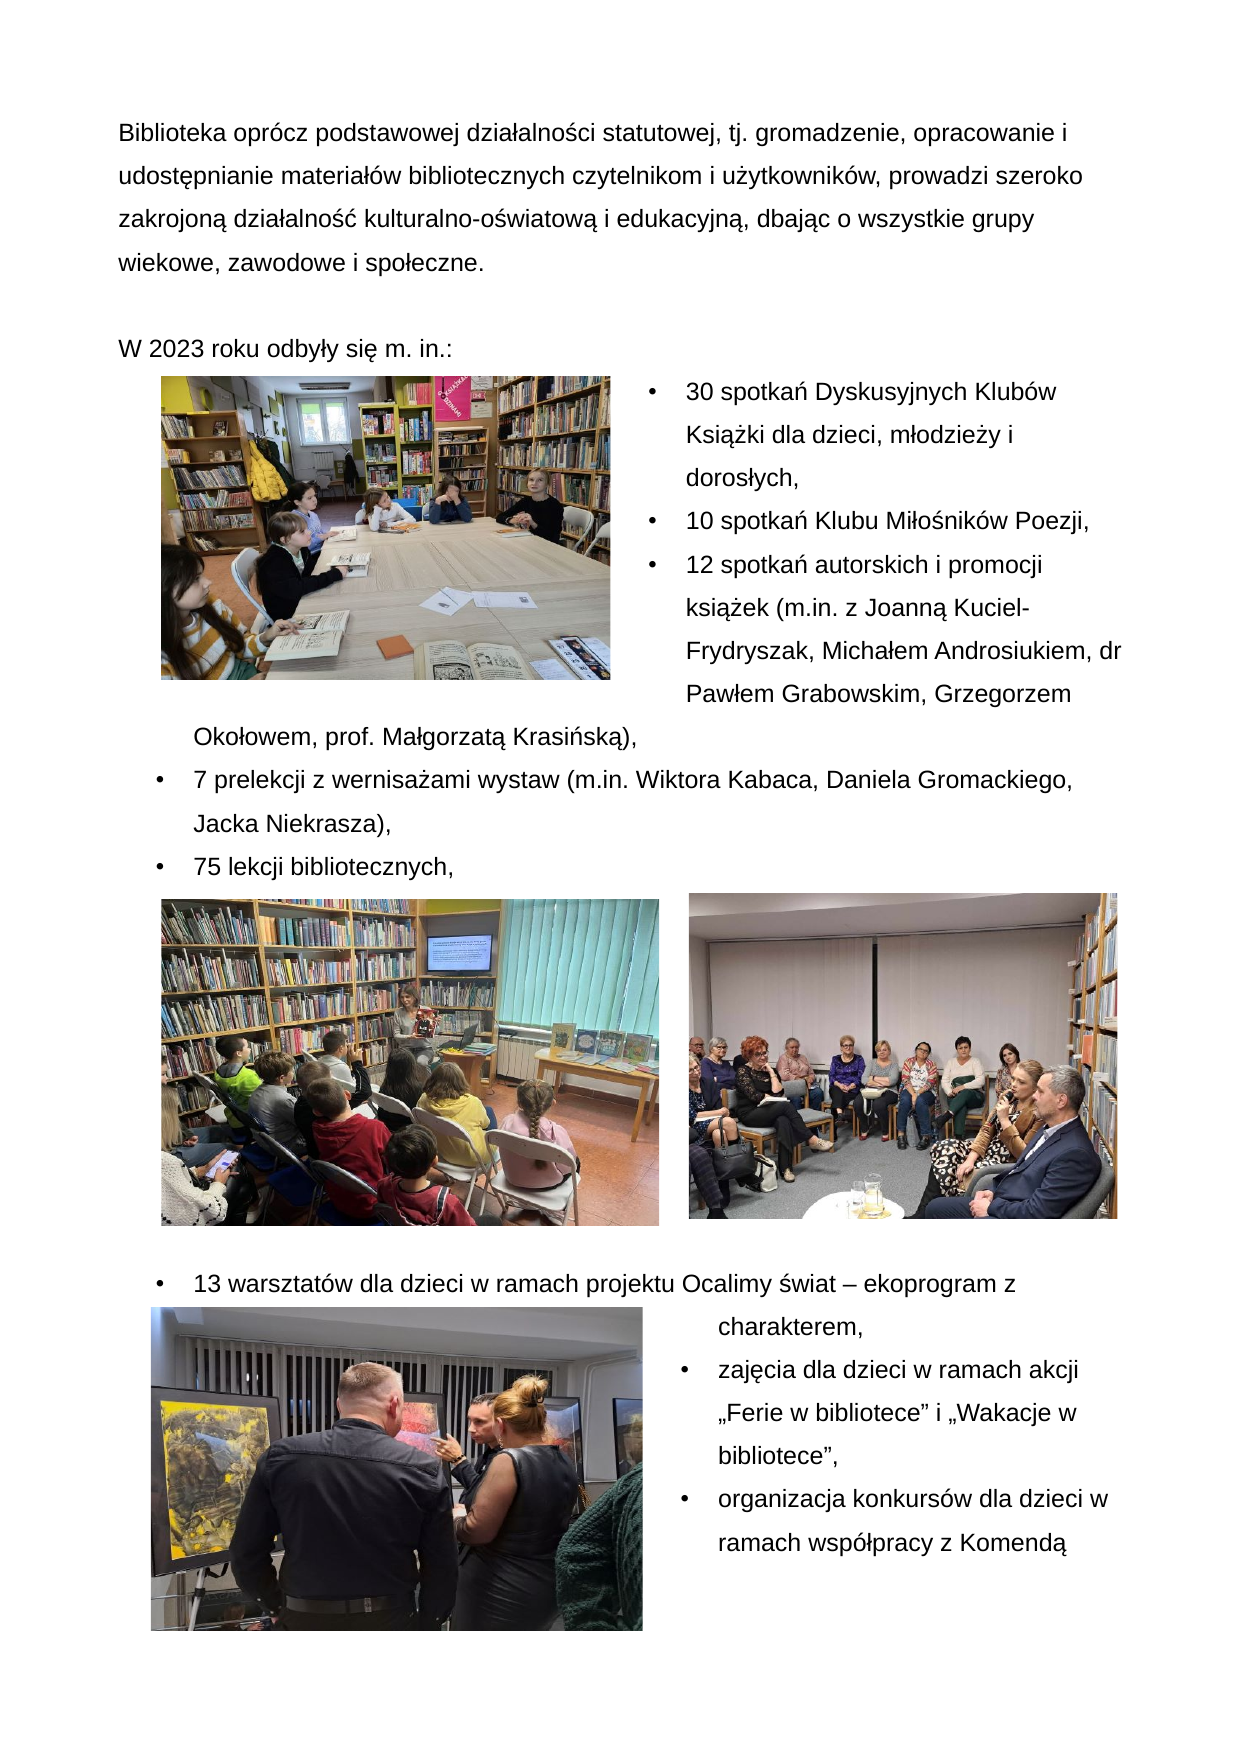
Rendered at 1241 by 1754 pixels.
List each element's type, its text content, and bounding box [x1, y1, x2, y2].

list 10 spotkań Klubu Miłośników Poezji, [611, 506, 1122, 535]
list 7 prelekcji z wernisażami wystaw (m.in. Wiktora Kabaca, Daniela Gromackiego, Jacka Niekrasza), [156, 765, 1122, 837]
picture [688, 893, 1118, 1219]
picture [150, 1307, 643, 1631]
text W 2023 roku odbyły się m. in.: [118, 334, 1122, 362]
picture [161, 376, 611, 680]
list 30 spotkań Dyskusyjnych Klubów Książki dla dzieci, młodzieży i dorosłych, [611, 377, 1122, 492]
list zajęcia dla dzieci w ramach akcji „Ferie w bibliotece” i „Wakacje w bibliotece”, [643, 1355, 1122, 1470]
list 75 lekcji bibliotecznych, [156, 852, 1122, 881]
list 12 spotkań autorskich i promocji książek (m.in. z Joanną Kuciel-Frydryszak, Michałem Androsiukiem, dr Pawłem Grabowskim, Grzegorzem Okołowem, prof. Małgorzatą Krasińską), [156, 549, 1122, 751]
picture [161, 899, 660, 1226]
list 13 warsztatów dla dzieci w ramach projektu Ocalimy świat – ekoprogram z charakterem, [156, 1269, 1122, 1341]
text Biblioteka oprócz podstawowej działalności statutowej, tj. gromadzenie, opracowanie i udostępnianie materiałów bibliotecznych czytelnikom i użytkowników, prowadzi szeroko zakrojoną działalność kulturalno-oświatową i edukacyjną, dbając o wszystkie grupy wiekowe, zawodowe i społeczne. [118, 118, 1122, 276]
list organizacja konkursów dla dzieci w ramach współpracy z Komendą [643, 1484, 1122, 1556]
